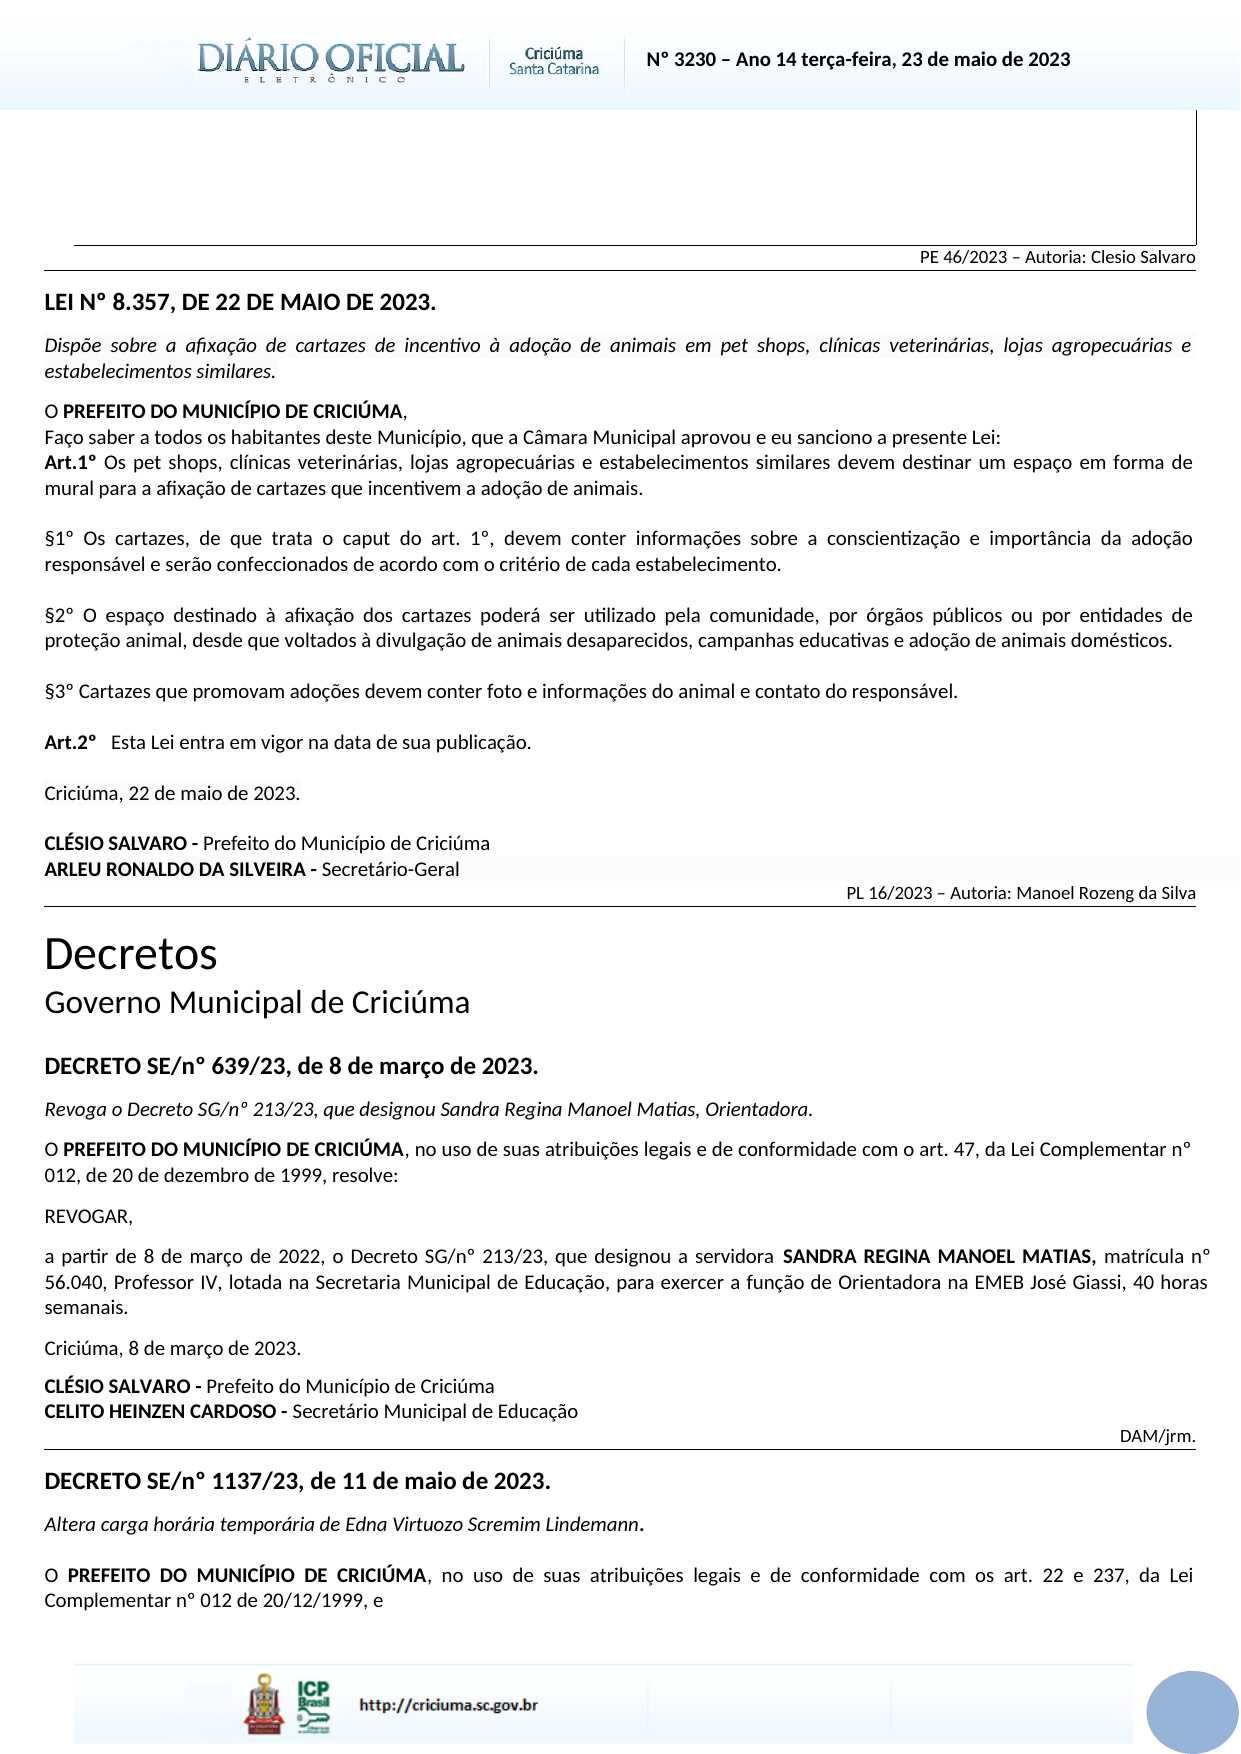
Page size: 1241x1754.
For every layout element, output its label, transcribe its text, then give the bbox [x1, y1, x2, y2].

text PL 16/2023 – Autoria: Manoel Rozeng da Silva [44, 881, 1196, 906]
text O PREFEITO DO MUNICÍPIO DE CRICIÚMA, no uso de suas atribuições legais e de conformidade com o art. 47, da Lei Complementar nº 012, de 20 de dezembro de 1999, resolve: [44, 1137, 1194, 1187]
text §2º O espaço destinado à afixação dos cartazes poderá ser utilizado pela comunidade, por órgãos públicos ou por entidades de proteção animal, desde que voltados à divulgação de animais desaparecidos, campanhas educativas e adoção de animais domésticos. [44, 602, 1196, 653]
text Faço saber a todos os habitantes deste Município, que a Câmara Municipal aprovou e eu sanciono a presente Lei: [44, 424, 1196, 449]
text Revoga o Decreto SG/nº 213/23, que designou Sandra Regina Manoel Matias, Orientadora. [44, 1096, 1211, 1121]
text LEI Nº 8.357, DE 22 DE MAIO DE 2023. [44, 287, 1196, 317]
text §3º Cartazes que promovam adoções devem conter foto e informações do animal e contato do responsável. [44, 678, 1196, 703]
list O PREFEITO DO MUNICÍPIO DE CRICIÚMA, no uso de suas atribuições legais e de conformidade com os art. 22 e 237, da Lei Complementar nº 012 de 20/12/1999, e [44, 1562, 1196, 1613]
text Art.1º Os pet shops, clínicas veterinárias, lojas agropecuárias e estabelecimentos similares devem destinar um espaço em forma de mural para a afixação de cartazes que incentivem a adoção de animais. [44, 449, 1196, 500]
list Decretos [44, 923, 1196, 981]
text CELITO HEINZEN CARDOSO - Secretário Municipal de Educação [44, 1399, 1240, 1424]
list Altera carga horária temporária de Edna Virtuozo Scremim Lindemann. [44, 1511, 1196, 1537]
text DAM/jrm. [44, 1424, 1196, 1449]
text DECRETO SE/nº 639/23, de 8 de março de 2023. [44, 1050, 1196, 1081]
text a partir de 8 de março de 2022, o Decreto SG/nº 213/23, que designou a servidora SANDRA REGINA MANOEL MATIAS, matrícula nº 56.040, Professor IV, lotada na Secretaria Municipal de Educação, para exercer a função de Orientadora na EMEB José Giassi, 40 horas semanais. [44, 1243, 1211, 1320]
text §1º Os cartazes, de que trata o caput do art. 1º, devem conter informações sobre a conscientização e importância da adoção responsável e serão confeccionados de acordo com o critério de cada estabelecimento. [44, 526, 1196, 576]
list Governo Municipal de Criciúma [44, 981, 1196, 1022]
text PE 46/2023 – Autoria: Clesio Salvaro [44, 245, 1196, 270]
text Criciúma, 8 de março de 2023. [44, 1335, 1211, 1361]
text Criciúma, 22 de maio de 2023. [44, 780, 1196, 805]
text Art.2º Esta Lei entra em vigor na data de sua publicação. [44, 729, 1196, 754]
text Dispõe sobre a afixação de cartazes de incentivo à adoção de animais em pet shops, clínicas veterinárias, lojas agropecuárias e estabelecimentos similares. [44, 332, 1196, 383]
text REVOGAR, [44, 1203, 1194, 1228]
list DECRETO SE/nº 1137/23, de 11 de maio de 2023. [44, 1465, 1196, 1496]
text CLÉSIO SALVARO - Prefeito do Município de Criciúma [44, 831, 1240, 856]
text O PREFEITO DO MUNICÍPIO DE CRICIÚMA, [44, 398, 1196, 424]
text CLÉSIO SALVARO - Prefeito do Município de Criciúma [44, 1373, 1240, 1399]
text ARLEU RONALDO DA SILVEIRA - Secretário-Geral [44, 856, 1240, 881]
